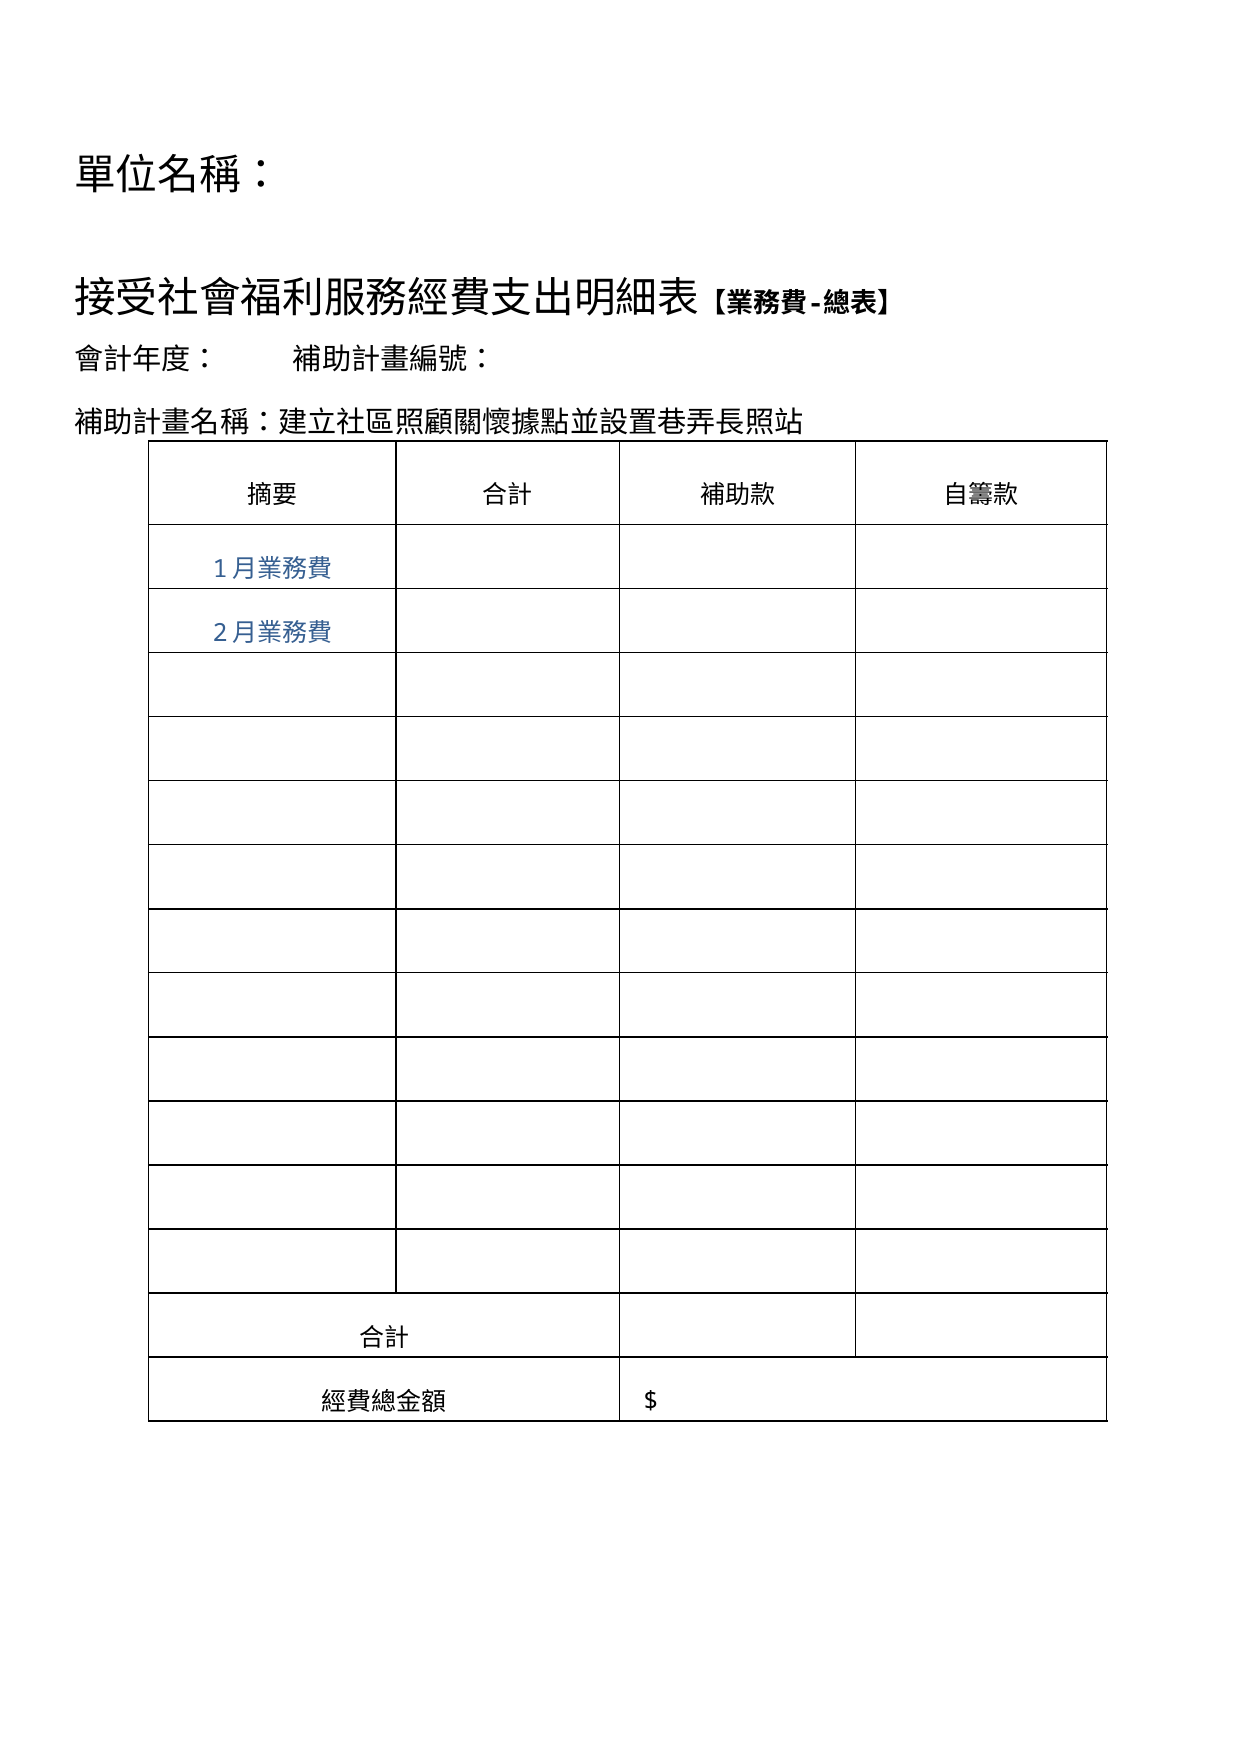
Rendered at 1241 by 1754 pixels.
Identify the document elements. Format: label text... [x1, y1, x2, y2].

table_cell [620, 910, 855, 972]
table_cell 合計 [149, 1294, 619, 1356]
table_cell [620, 525, 855, 587]
table_cell [149, 973, 395, 1036]
table_cell 1月業務費 [149, 525, 395, 587]
table_cell [397, 845, 619, 908]
table_cell [856, 1294, 1106, 1356]
table_cell [397, 589, 619, 652]
table_cell [397, 1230, 619, 1292]
table_cell [620, 653, 855, 716]
table_cell [856, 525, 1106, 587]
table_cell [856, 910, 1106, 972]
table_cell $ [620, 1358, 1106, 1420]
table_cell [149, 1038, 395, 1100]
table_cell [620, 973, 855, 1036]
table_cell [856, 1038, 1106, 1100]
table_cell [397, 973, 619, 1036]
table_cell [149, 1166, 395, 1228]
text 補助計畫名稱：建立社區照顧關懷據點並設置巷弄長照站 [74, 378, 1181, 440]
text 單位名稱： [74, 130, 1181, 192]
table_cell [856, 781, 1106, 844]
table_cell [149, 653, 395, 716]
table_cell 經費總金額 [149, 1358, 619, 1420]
table_cell [620, 1166, 855, 1228]
table_cell [397, 1102, 619, 1164]
table_cell [397, 717, 619, 780]
table_cell [149, 1102, 395, 1164]
table_cell [149, 1230, 395, 1292]
table_cell [397, 1038, 619, 1100]
table_cell [397, 525, 619, 587]
text 會計年度： 補助計畫編號： [74, 315, 1181, 378]
table_cell [856, 1166, 1106, 1228]
table_cell [149, 910, 395, 972]
table_cell [149, 781, 395, 844]
table_cell [856, 1102, 1106, 1164]
table_cell [397, 910, 619, 972]
table_header 合計 [397, 442, 619, 523]
table_cell [620, 1102, 855, 1164]
table_cell [620, 717, 855, 780]
table_cell [856, 973, 1106, 1036]
table_cell [856, 653, 1106, 716]
table_cell [620, 1038, 855, 1100]
table_header 摘要 [149, 442, 395, 523]
table_header 補助款 [620, 442, 855, 523]
table_cell [149, 717, 395, 780]
table_cell [149, 845, 395, 908]
table_cell [620, 589, 855, 652]
table_header 自籌款 [856, 442, 1106, 523]
table_cell [856, 845, 1106, 908]
table_cell [856, 1230, 1106, 1292]
text 接受社會福利服務經費支出明細表【業務費-總表】 [74, 253, 1098, 315]
table_cell [620, 845, 855, 908]
table_cell 2月業務費 [149, 589, 395, 652]
table_cell [397, 781, 619, 844]
table_cell [397, 653, 619, 716]
table_cell [397, 1166, 619, 1228]
table_cell [856, 589, 1106, 652]
table_cell [620, 1230, 855, 1292]
table_cell [620, 781, 855, 844]
table_cell [856, 717, 1106, 780]
table_cell [620, 1294, 855, 1356]
